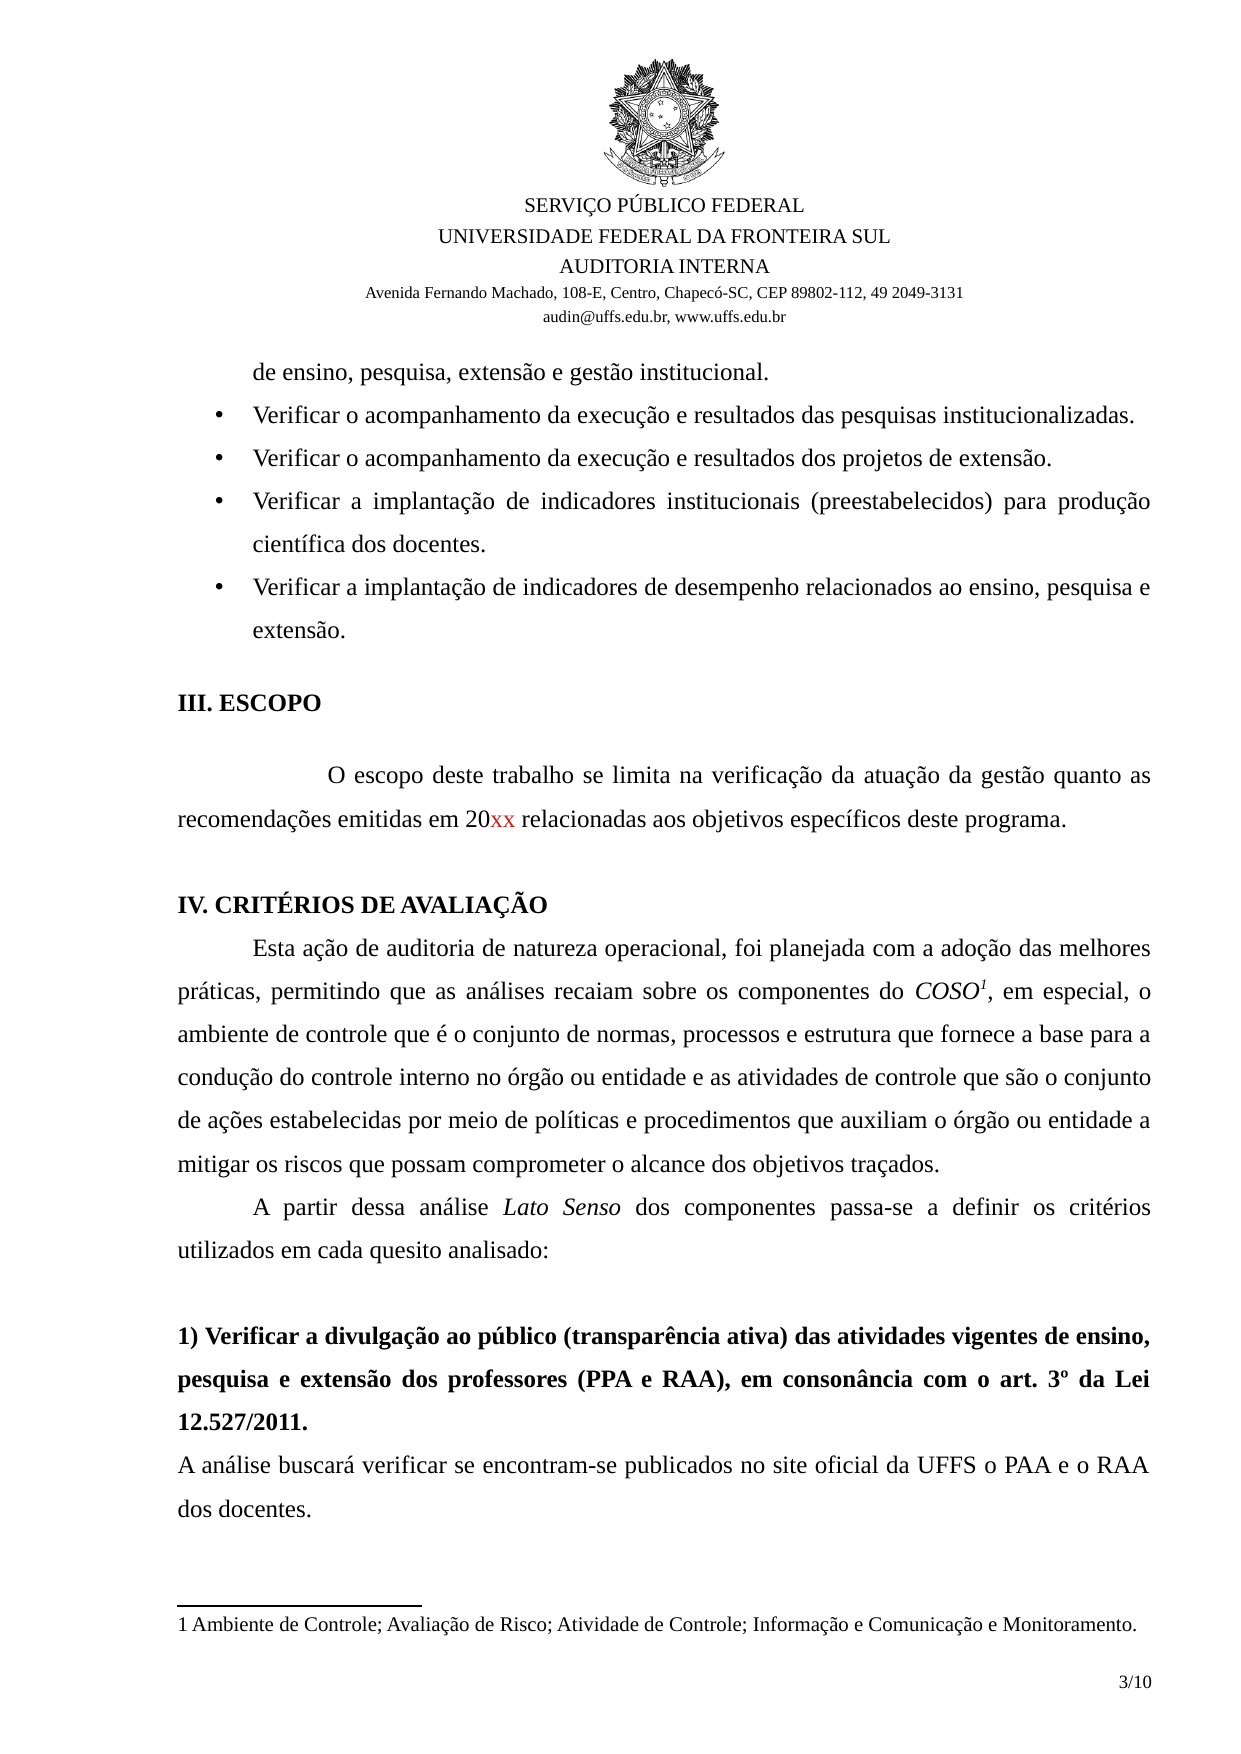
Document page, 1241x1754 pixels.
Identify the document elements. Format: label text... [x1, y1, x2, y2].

text III. ESCOPO [177, 688, 1152, 717]
text A análise buscará verificar se encontram-se publicados no site oficial da UFFS o PAA e o RAA dos docentes. [177, 1451, 1152, 1522]
list Verificar a implantação de indicadores de desempenho relacionados ao ensino, pesquisa e extensão. [215, 572, 1152, 644]
text IV. CRITÉRIOS DE AVALIAÇÃO [177, 890, 1152, 919]
list Verificar o acompanhamento da execução e resultados dos projetos de extensão. [215, 443, 1152, 472]
text O escopo deste trabalho se limita na verificação da atuação da gestão quanto as recomendações emitidas em 20xx relacionadas aos objetivos específicos deste programa. [177, 761, 1152, 832]
list de ensino, pesquisa, extensão e gestão institucional. [215, 357, 1152, 385]
list Verificar o acompanhamento da execução e resultados das pesquisas institucionalizadas. [215, 400, 1152, 428]
list Verificar a implantação de indicadores institucionais (preestabelecidos) para produção científica dos docentes. [215, 486, 1152, 558]
text Ambiente de Controle; Avaliação de Risco; Atividade de Controle; Informação e Comunicação e Monitoramento. [177, 1612, 1152, 1636]
text Esta ação de auditoria de natureza operacional, foi planejada com a adoção das melhores práticas, permitindo que as análises recaiam sobre os componentes do COSO, em especial, o ambiente de controle que é o conjunto de normas, processos e estrutura que fornece a base para a condução do controle interno no órgão ou entidade e as atividades de controle que são o conjunto de ações estabelecidas por meio de políticas e procedimentos que auxiliam o órgão ou entidade a mitigar os riscos que possam comprometer o alcance dos objetivos traçados. [177, 933, 1152, 1177]
text A partir dessa análise Lato Senso dos componentes passa-se a definir os critérios utilizados em cada quesito analisado: [177, 1192, 1152, 1264]
text 1) Verificar a divulgação ao público (transparência ativa) das atividades vigentes de ensino, pesquisa e extensão dos professores (PPA e RAA), em consonância com o art. 3º da Lei 12.527/2011. [177, 1321, 1152, 1436]
